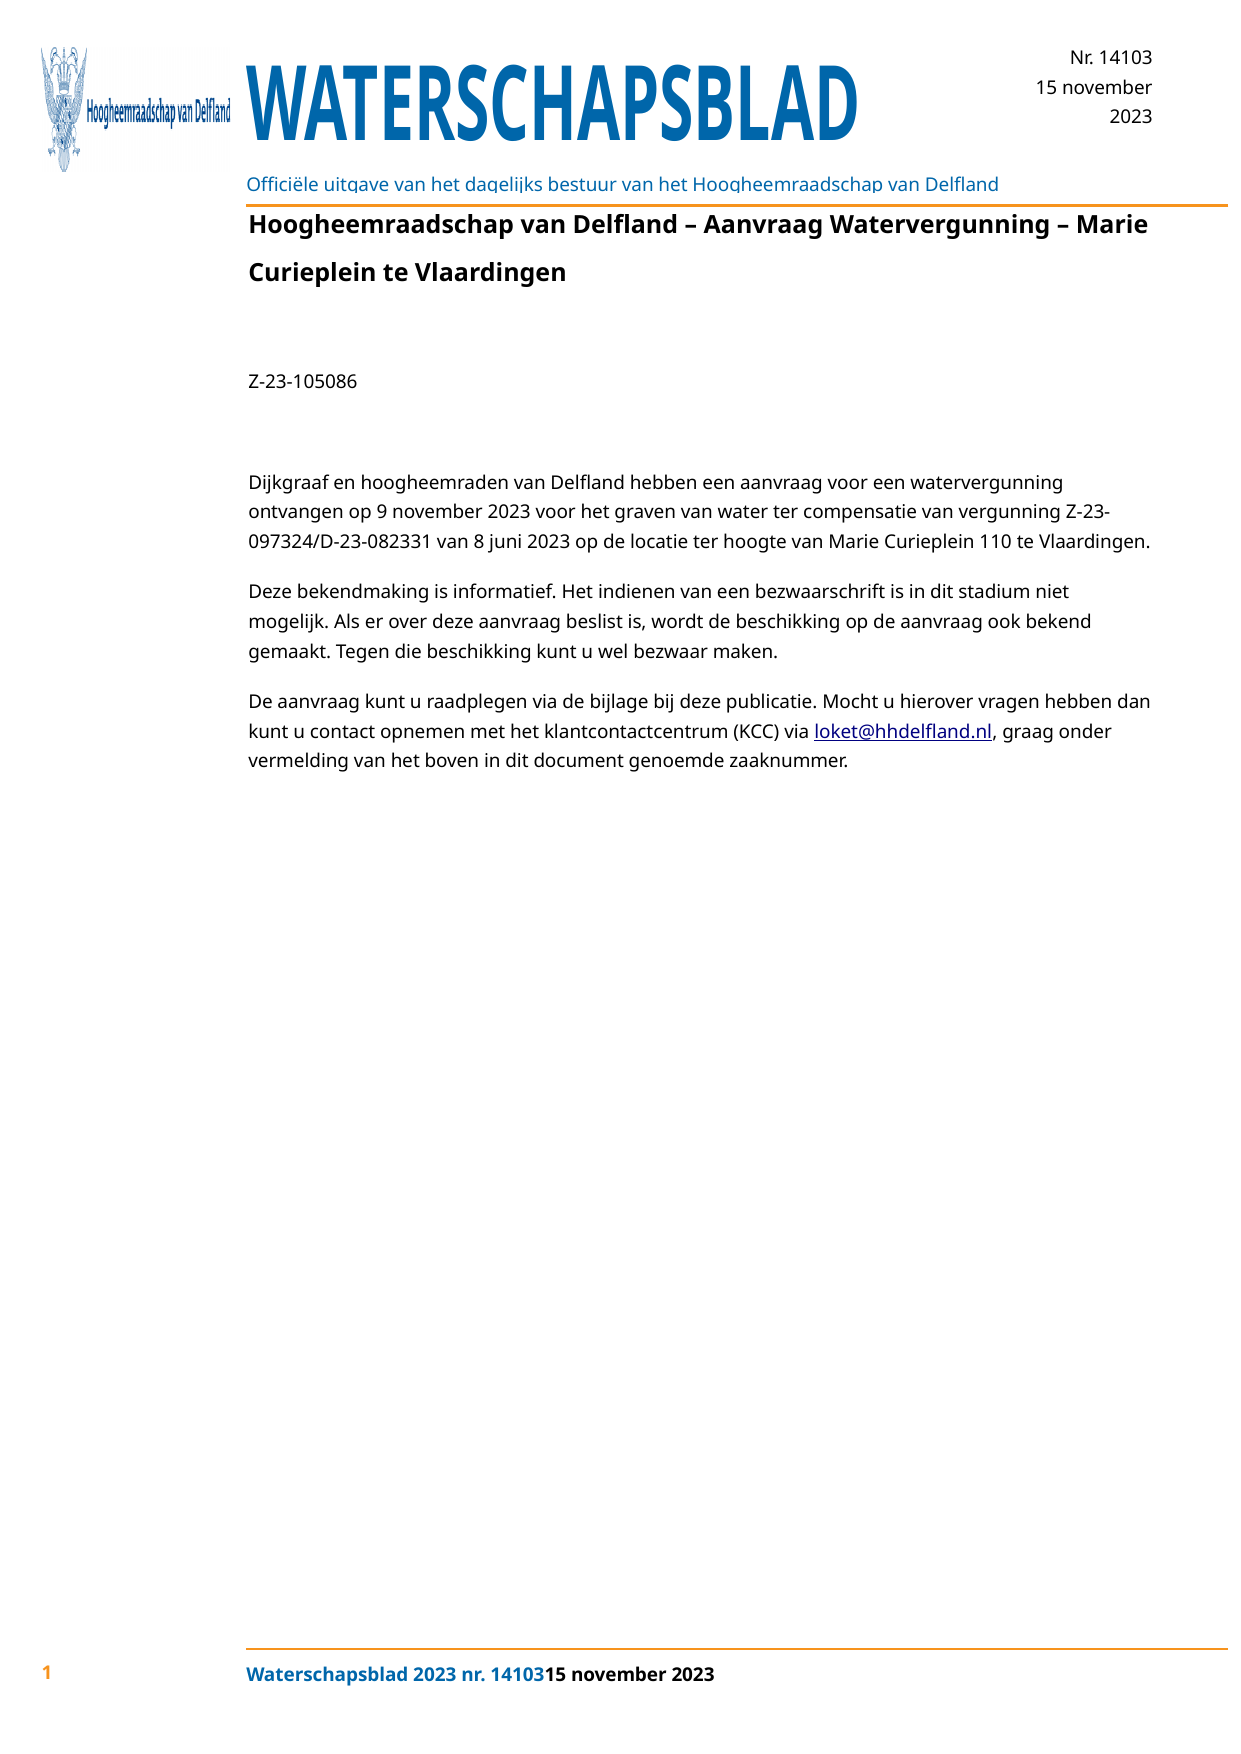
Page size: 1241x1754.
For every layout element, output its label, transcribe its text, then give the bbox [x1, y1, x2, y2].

text Dijkgraaf en hoogheemraden van Delfland hebben een aanvraag voor een watervergunning ontvangen op 9 november 2023 voor het graven van water ter compensatie van vergunning Z-23-097324/D-23-082331 van 8 juni 2023 op de locatie ter hoogte van Marie Curieplein 110 te Vlaardingen. [248, 469, 1152, 554]
picture [41, 47, 231, 172]
text De aanvraag kunt u raadplegen via de bijlage bij deze publicatie. Mocht u hierover vragen hebben dan kunt u contact opnemen met het klantcontactcentrum (KCC) via loket@hhdelfland.nl, graag onder vermelding van het boven in dit document genoemde zaaknummer. [248, 688, 1152, 773]
text Hoogheemraadschap van Delfland – Aanvraag Watervergunning – Marie Curieplein te Vlaardingen [248, 207, 1152, 288]
text Z-23-105086 [248, 368, 1152, 394]
text Deze bekendmaking is informatief. Het indienen van een bezwaarschrift is in dit stadium niet mogelijk. Als er over deze aanvraag beslist is, wordt de beschikking op de aanvraag ook bekend gemaakt. Tegen die beschikking kunt u wel bezwaar maken. [248, 579, 1152, 664]
